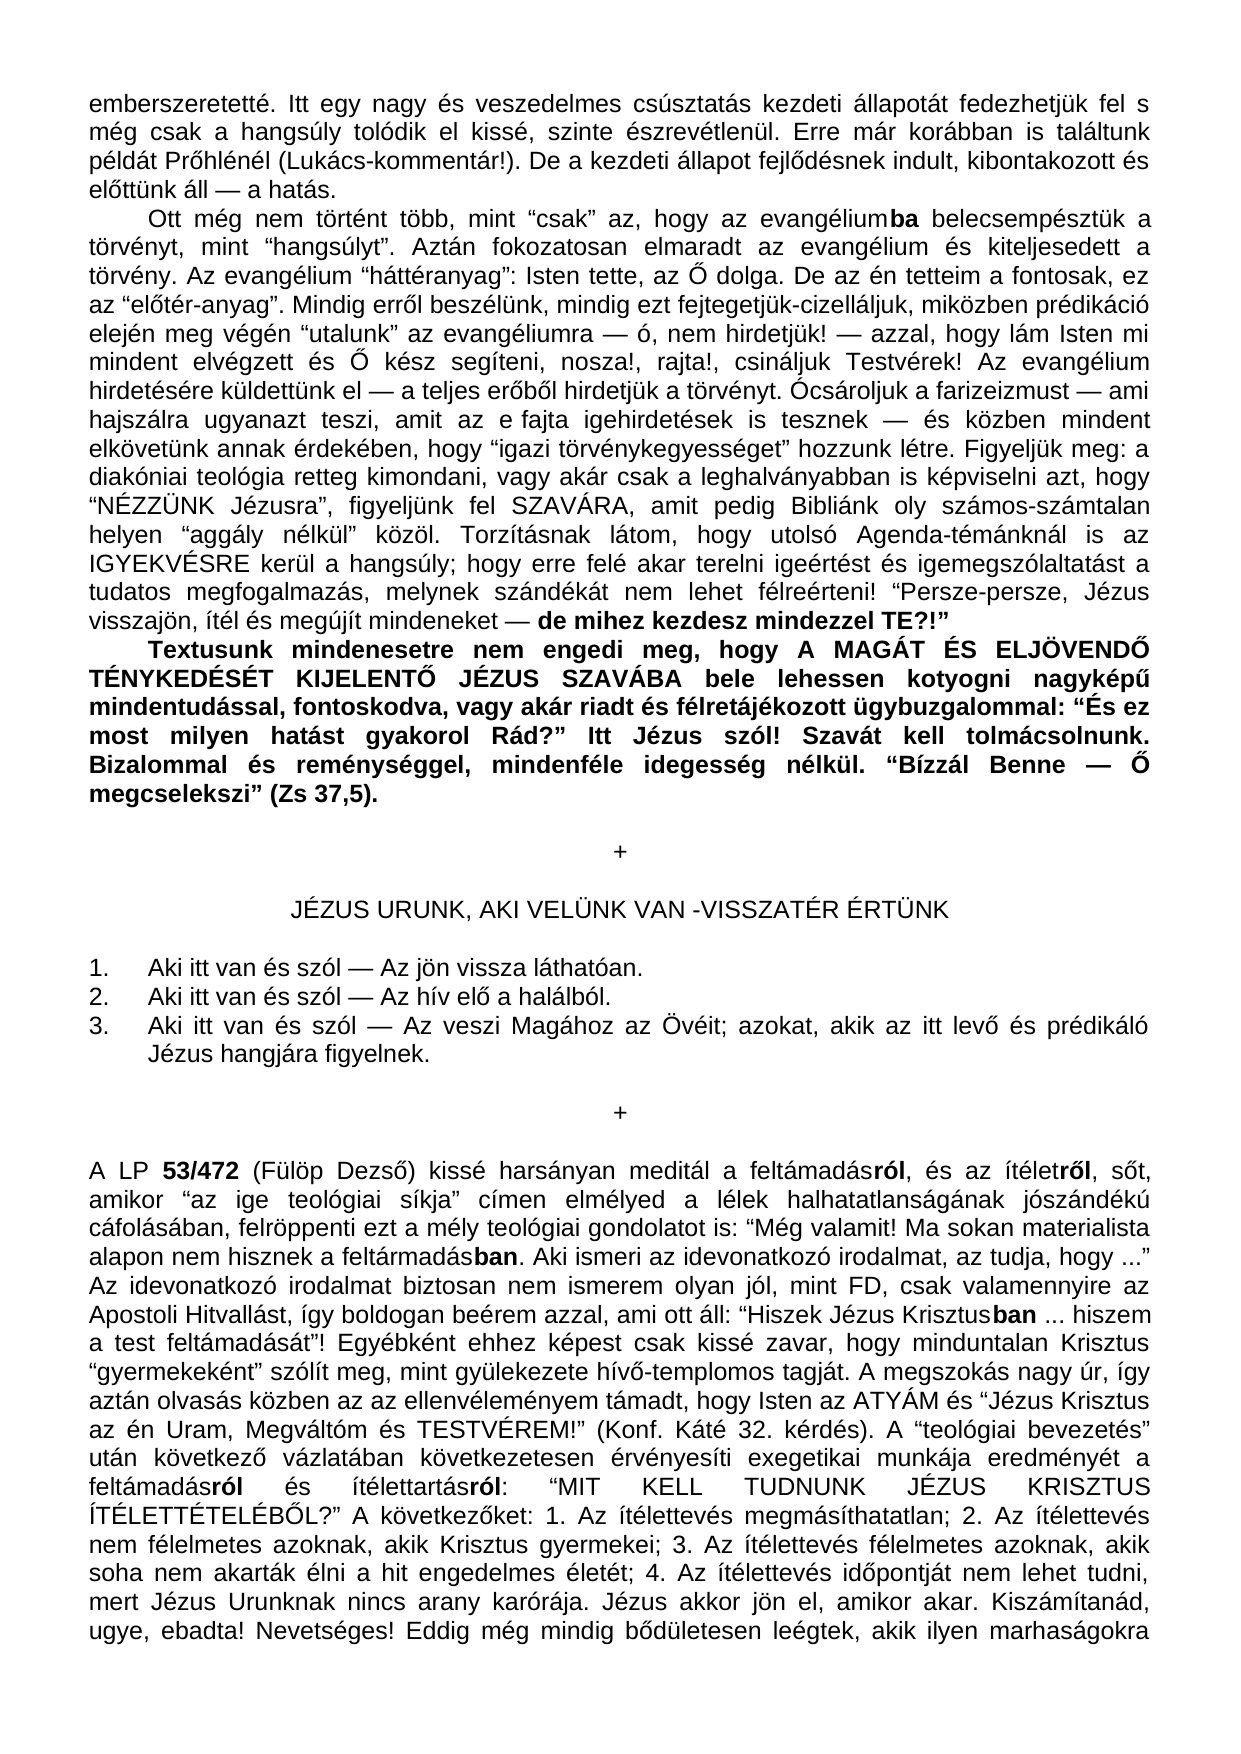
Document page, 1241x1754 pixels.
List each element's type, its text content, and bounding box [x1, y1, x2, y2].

text Ott még nem történt több, mint “csak” az, hogy az evangéliumba belecsempésztük a törvényt, mint “hangsúlyt”. Aztán fokozatosan elmaradt az evangélium és kiteljesedett a törvény. Az evangélium “háttéranyag”: Isten tette, az Ő dolga. De az én tetteim a fontosak, ez az “előtér-anyag”. Mindig erről beszélünk, mindig ezt fejtegetjük-cizelláljuk, miközben prédikáció elején meg végén “utalunk” az evangéliumra ― ó, nem hirdetjük! ― azzal, hogy lám Isten mi mindent elvégzett és Ő kész segíteni, nosza!, rajta!, csináljuk Testvérek! Az evangélium hirdetésére küldettünk el ― a teljes erőből hirdetjük a törvényt. Ócsároljuk a farizeizmust ― ami hajszálra ugyanazt teszi, amit az e fajta igehirdetések is tesznek ― és közben mindent elkövetünk annak érdekében, hogy “igazi törvénykegyességet” hozzunk létre. Figyeljük meg: a diakóniai teológia retteg kimondani, vagy akár csak a leghalványabban is képviselni azt, hogy “NÉZZÜNK Jézusra”, figyeljünk fel SZAVÁRA, amit pedig Bibliánk oly számos-számtalan helyen “aggály nélkül” közöl. Torzításnak látom, hogy utolsó Agenda-témánknál is az IGYEKVÉSRE kerül a hangsúly; hogy erre felé akar terelni igeértést és igemegszólaltatást a tudatos megfogalmazás, melynek szándékát nem lehet félreérteni! “Persze-persze, Jézus visszajön, ítél és megújít mindeneket ― de mihez kezdesz mindezzel TE?!” [88, 203, 1152, 635]
text emberszeretetté. Itt egy nagy és veszedelmes csúsztatás kezdeti állapotát fedezhetjük fel s még csak a hangsúly tolódik el kissé, szinte észrevétlenül. Erre már korábban is találtunk példát Prőhlénél (Lukács-kommentár!). De a kezdeti állapot fejlődésnek indult, kibontakozott és előttünk áll ― a hatás. [88, 88, 1152, 203]
text 3. Aki itt van és szól ― Az veszi Magához az Övéit; azokat, akik az itt levő és prédikáló Jézus hangjára figyelnek. [88, 1011, 1152, 1068]
text 1. Aki itt van és szól ― Az jön vissza láthatóan. [88, 953, 1152, 982]
text JÉZUS URUNK, AKI VELÜNK VAN -VISSZATÉR ÉRTÜNK [88, 895, 1152, 924]
text Textusunk mindenesetre nem engedi meg, hogy A MAGÁT ÉS ELJÖVENDŐ TÉNYKEDÉSÉT KIJELENTŐ JÉZUS SZAVÁBA bele lehessen kotyogni nagyképű mindentudással, fontoskodva, vagy akár riadt és félretájékozott ügybuzgalommal: “És ez most milyen hatást gyakorol Rád?” Itt Jézus szól! Szavát kell tolmácsolnunk. Bizalommal és reménységgel, mindenféle idegesség nélkül. “Bízzál Benne ― Ő megcselekszi” (Zs 37,5). [88, 635, 1152, 807]
text 2. Aki itt van és szól ― Az hív elő a halálból. [88, 982, 1152, 1011]
text + [88, 1098, 1152, 1126]
text + [88, 837, 1152, 866]
text A LP 53/472 (Fülöp Dezső) kissé harsányan meditál a feltámadásról, és az ítéletről, sőt, amikor “az ige teológiai síkja” címen elmélyed a lélek halhatatlanságának jószándékú cáfolásában, felröppenti ezt a mély teológiai gondolatot is: “Még valamit! Ma sokan materialista alapon nem hisznek a feltármadásban. Aki ismeri az idevonatkozó irodalmat, az tudja, hogy ...” Az idevonatkozó irodalmat biztosan nem ismerem olyan jól, mint FD, csak valamennyire az Apostoli Hitvallást, így boldogan beérem azzal, ami ott áll: “Hiszek Jézus Krisztusban ... hiszem a test feltámadását”! Egyébként ehhez képest csak kissé zavar, hogy minduntalan Krisztus “gyermekeként” szólít meg, mint gyülekezete hívő-templomos tagját. A megszokás nagy úr, így aztán olvasás közben az az ellenvéleményem támadt, hogy Isten az ATYÁM és “Jézus Krisztus az én Uram, Megváltóm és TESTVÉREM!” (Konf. Káté 32. kérdés). A “teológiai bevezetés” után következő vázlatában következetesen érvényesíti exegetikai munkája eredményét a feltámadásról és ítélettartásról: “MIT KELL TUDNUNK JÉZUS KRISZTUS ÍTÉLETTÉTELÉBŐL?” A következőket: 1. Az ítélettevés megmásíthatatlan; 2. Az ítélettevés nem félelmetes azoknak, akik Krisztus gyermekei; 3. Az ítélettevés félelmetes azoknak, akik soha nem akarták élni a hit engedelmes életét; 4. Az ítélettevés időpontját nem lehet tudni, mert Jézus Urunknak nincs arany karórája. Jézus akkor jön el, amikor akar. Kiszámítanád, ugye, ebadta! Nevetséges! Eddig még mindig bődületesen leégtek, akik ilyen marhaságokra [88, 1156, 1152, 1645]
